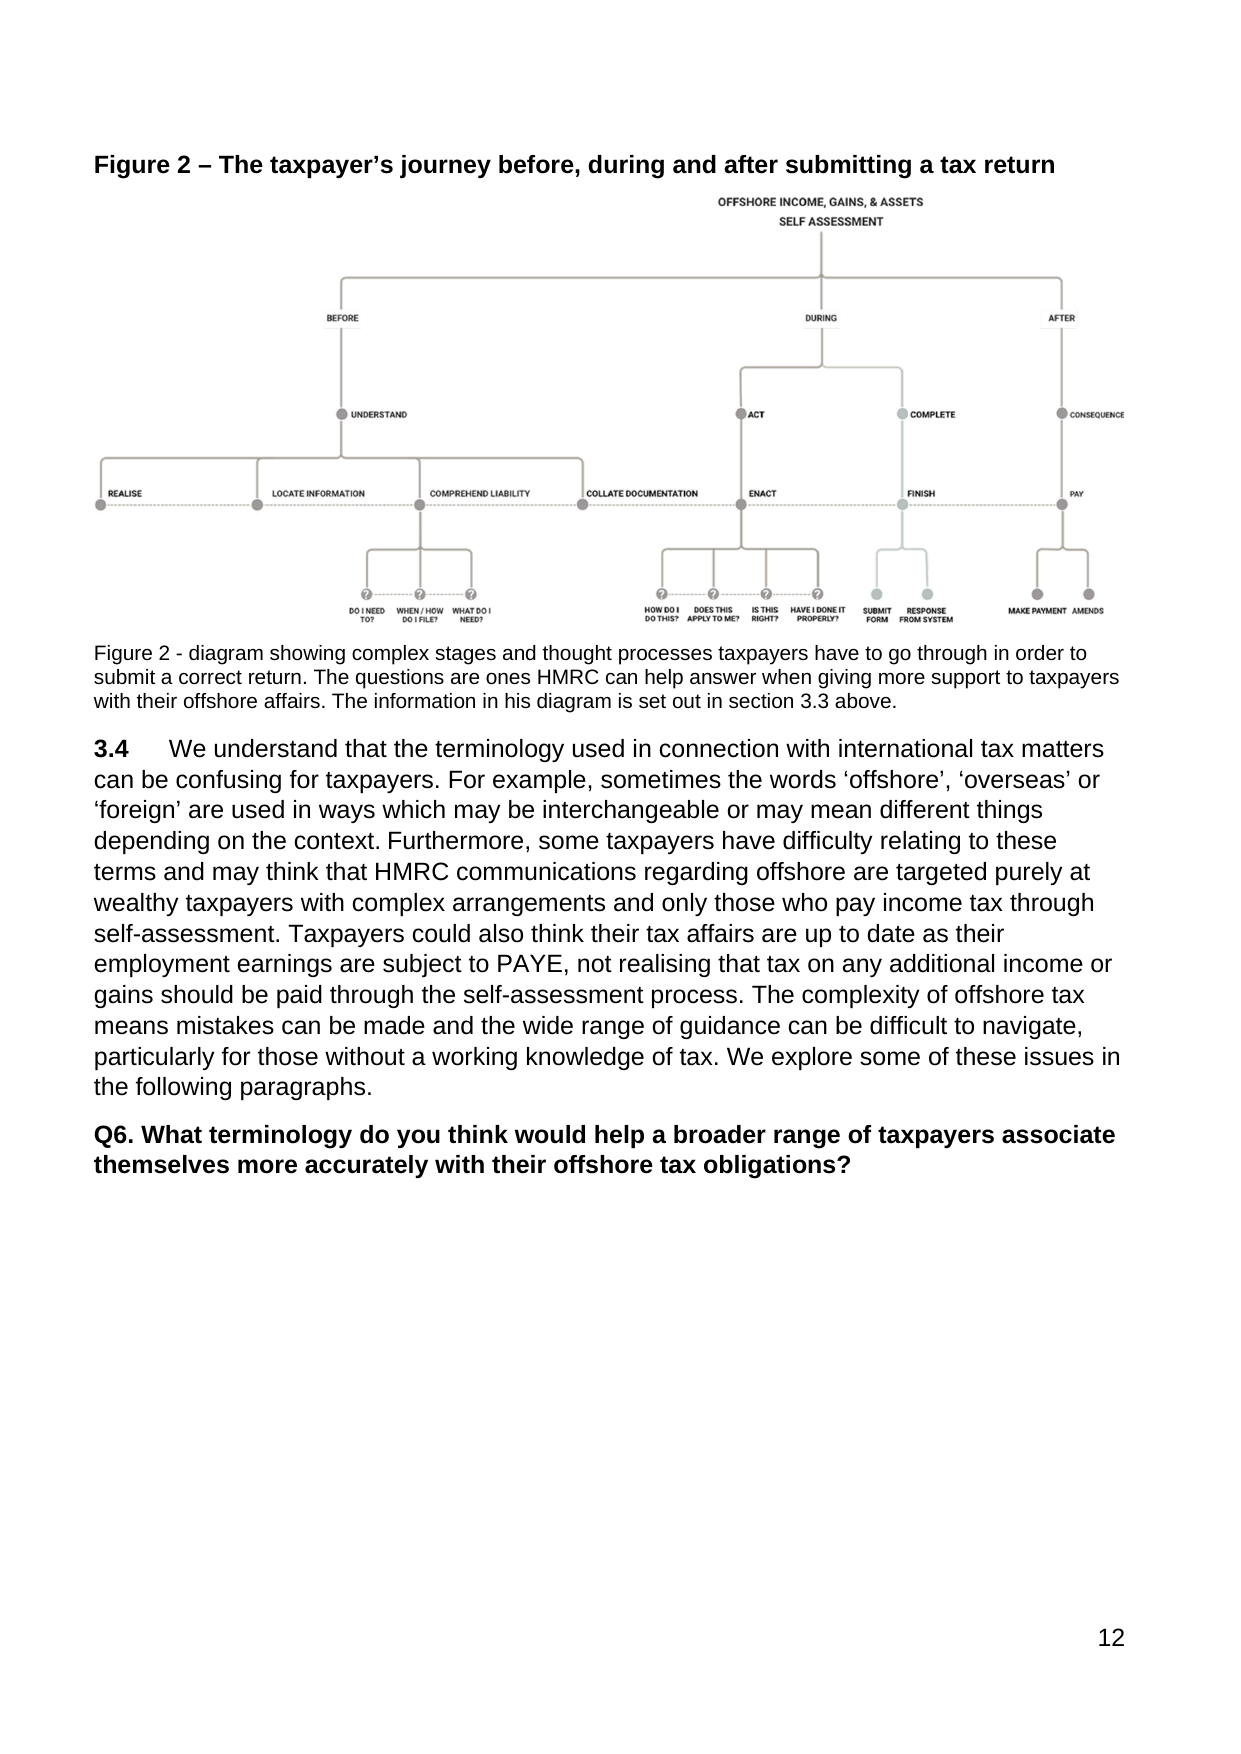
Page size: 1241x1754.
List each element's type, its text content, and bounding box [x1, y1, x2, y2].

text Q6. What terminology do you think would help a broader range of taxpayers associate themselves more accurately with their offshore tax obligations? [94, 1120, 1125, 1179]
subtitle Figure 2 – The taxpayer’s journey before, during and after submitting a tax return [94, 150, 1125, 179]
text Figure 2 - diagram showing complex stages and thought processes taxpayers have to go through in order to submit a correct return. The questions are ones HMRC can help answer when giving more support to taxpayers with their offshore affairs. The information in his diagram is set out in section 3.3 above. [94, 641, 1125, 713]
text 3.4 We understand that the terminology used in connection with international tax matters can be confusing for taxpayers. For example, sometimes the words ‘offshore’, ‘overseas’ or ‘foreign’ are used in ways which may be interchangeable or may mean different things depending on the context. Furthermore, some taxpayers have difficulty relating to these terms and may think that HMRC communications regarding offshore are targeted purely at wealthy taxpayers with complex arrangements and only those who pay income tax through self-assessment. Taxpayers could also think their tax affairs are up to date as their employment earnings are subject to PAYE, not realising that tax on any additional income or gains should be paid through the self-assessment process. The complexity of offshore tax means mistakes can be made and the wide range of guidance can be difficult to navigate, particularly for those without a working knowledge of tax. We explore some of these issues in the following paragraphs. [94, 734, 1125, 1101]
